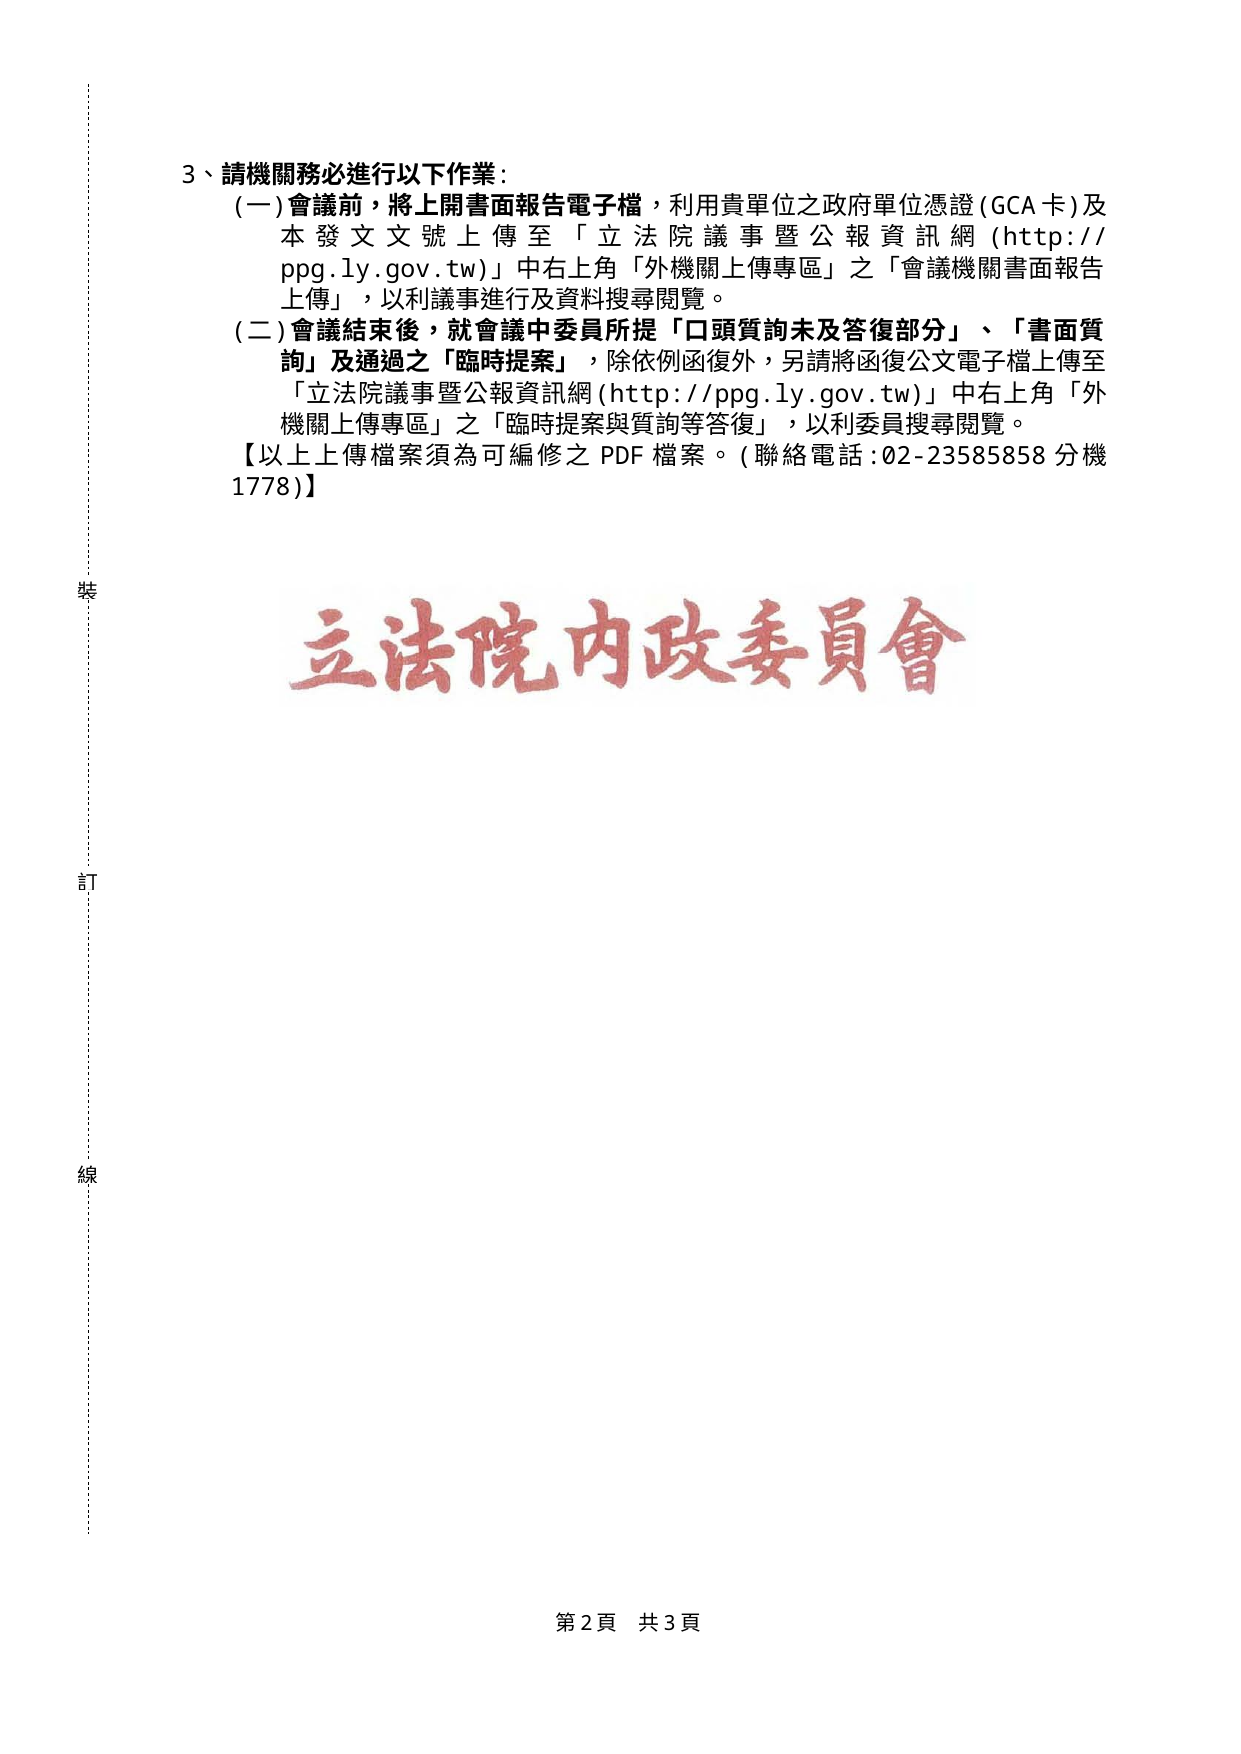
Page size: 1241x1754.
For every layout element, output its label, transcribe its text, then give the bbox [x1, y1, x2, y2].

text (一)會議前，將上開書面報告電子檔，利用貴單位之政府單位憑證(GCA卡)及本發文文號上傳至「立法院議事暨公報資訊網(http://ppg.ly.gov.tw)」中右上角「外機關上傳專區」之「會議機關書面報告上傳」，以利議事進行及資料搜尋閱覽。 [231, 189, 1107, 314]
text 【以上上傳檔案須為可編修之PDF檔案。(聯絡電話:02-23585858分機1778)】 [230, 439, 1107, 502]
list 請機關務必進行以下作業: [181, 158, 1107, 189]
text (二)會議結束後，就會議中委員所提「口頭質詢未及答復部分」、「書面質詢」及通過之「臨時提案」，除依例函復外，另請將函復公文電子檔上傳至「立法院議事暨公報資訊網(http://ppg.ly.gov.tw)」中右上角「外機關上傳專區」之「臨時提案與質詢等答復」，以利委員搜尋閱覽。 [231, 314, 1107, 439]
